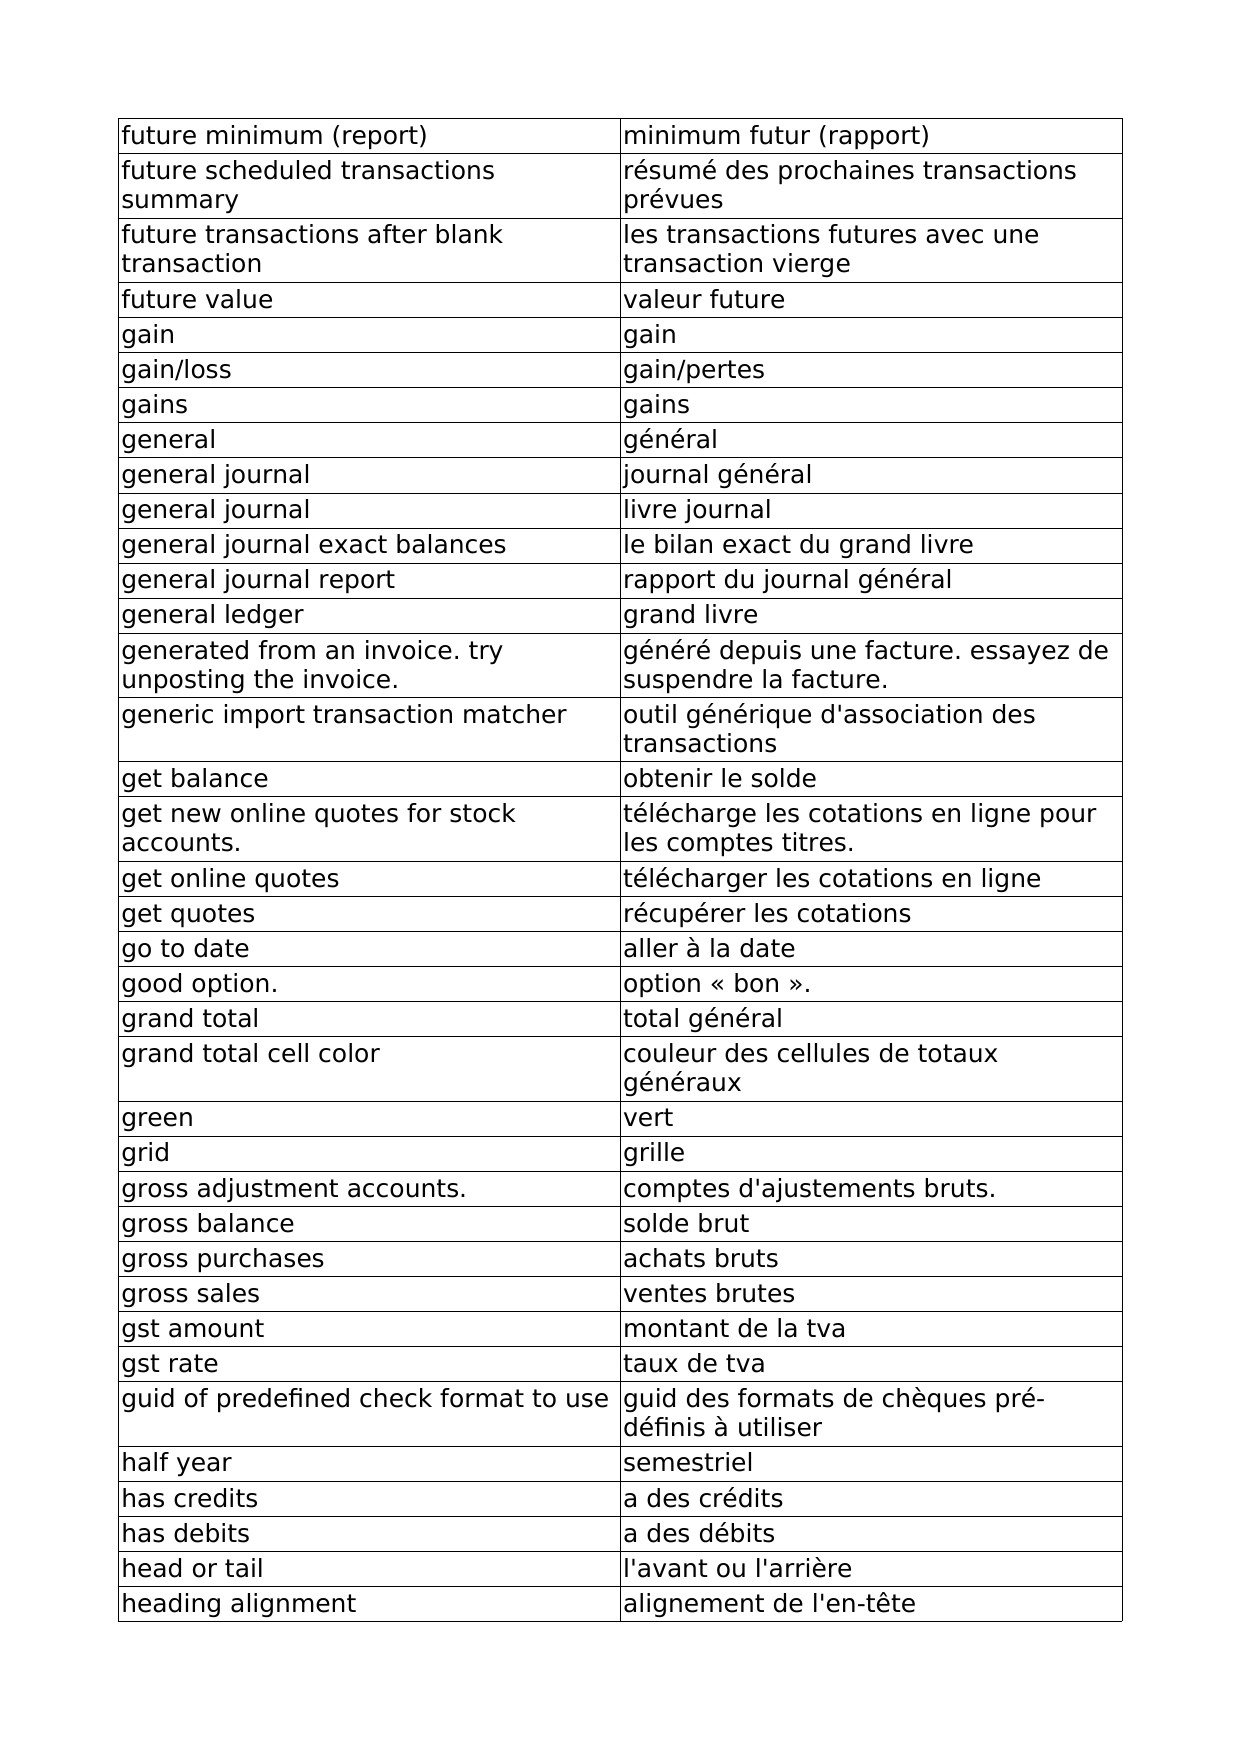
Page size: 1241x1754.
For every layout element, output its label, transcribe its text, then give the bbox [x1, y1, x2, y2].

table_cell green [119, 1102, 620, 1136]
table_cell minimum futur (rapport) [621, 119, 1122, 153]
table_cell livre journal [621, 494, 1122, 527]
table_cell get balance [119, 762, 620, 796]
table_cell l'avant ou l'arrière [621, 1552, 1122, 1586]
table_cell gross purchases [119, 1242, 620, 1276]
table_cell aller à la date [621, 932, 1122, 966]
table_cell future transactions after blank transaction [119, 219, 620, 282]
table_cell résumé des prochaines transactions prévues [621, 154, 1122, 217]
table_cell generated from an invoice. try unposting the invoice. [119, 634, 620, 697]
table_cell heading alignment [119, 1587, 620, 1621]
table_cell achats bruts [621, 1242, 1122, 1276]
table_cell taux de tva [621, 1347, 1122, 1381]
table_cell rapport du journal général [621, 564, 1122, 598]
table_cell gain [621, 318, 1122, 352]
table_cell get new online quotes for stock accounts. [119, 797, 620, 861]
table_cell généré depuis une facture. essayez de suspendre la facture. [621, 634, 1122, 697]
table_cell grid [119, 1137, 620, 1171]
table_cell gain [119, 318, 620, 352]
table_cell general ledger [119, 599, 620, 633]
table_cell guid des formats de chèques pré-définis à utiliser [621, 1382, 1122, 1446]
table_cell obtenir le solde [621, 762, 1122, 796]
table_cell outil générique d'association des transactions [621, 698, 1122, 761]
table_cell comptes d'ajustements bruts. [621, 1172, 1122, 1206]
table_cell gain/pertes [621, 353, 1122, 387]
table_cell get online quotes [119, 862, 620, 896]
table_cell half year [119, 1447, 620, 1481]
table_cell good option. [119, 967, 620, 1001]
table_cell gains [621, 388, 1122, 422]
table_cell option « bon ». [621, 967, 1122, 1001]
table_cell future minimum (report) [119, 119, 620, 153]
table_cell ventes brutes [621, 1277, 1122, 1311]
table_cell grand livre [621, 599, 1122, 633]
table_cell has debits [119, 1517, 620, 1551]
table_cell a des débits [621, 1517, 1122, 1551]
table_cell go to date [119, 932, 620, 966]
table_cell get quotes [119, 897, 620, 931]
table_cell le bilan exact du grand livre [621, 529, 1122, 563]
table_cell general journal [119, 494, 620, 527]
table_cell grand total cell color [119, 1037, 620, 1101]
table_cell future value [119, 283, 620, 317]
table_cell a des crédits [621, 1482, 1122, 1516]
table_cell vert [621, 1102, 1122, 1136]
table_cell gains [119, 388, 620, 422]
table_cell gst rate [119, 1347, 620, 1381]
table_cell has credits [119, 1482, 620, 1516]
table_cell general journal [119, 458, 620, 492]
table_cell grand total [119, 1002, 620, 1036]
table_cell gst amount [119, 1312, 620, 1346]
table_cell télécharger les cotations en ligne [621, 862, 1122, 896]
table_cell alignement de l'en-tête [621, 1587, 1122, 1621]
table_cell journal général [621, 458, 1122, 492]
table_cell récupérer les cotations [621, 897, 1122, 931]
table_cell general journal exact balances [119, 529, 620, 563]
table_cell montant de la tva [621, 1312, 1122, 1346]
table_cell semestriel [621, 1447, 1122, 1481]
table_cell total général [621, 1002, 1122, 1036]
table_cell generic import transaction matcher [119, 698, 620, 761]
table_cell gross adjustment accounts. [119, 1172, 620, 1206]
table_cell valeur future [621, 283, 1122, 317]
table_cell gross balance [119, 1207, 620, 1241]
table_cell guid of predefined check format to use [119, 1382, 620, 1446]
table_cell future scheduled transactions summary [119, 154, 620, 217]
table_cell head or tail [119, 1552, 620, 1586]
table_cell général [621, 423, 1122, 457]
table_cell solde brut [621, 1207, 1122, 1241]
table_cell grille [621, 1137, 1122, 1171]
table_cell gross sales [119, 1277, 620, 1311]
table_cell couleur des cellules de totaux généraux [621, 1037, 1122, 1101]
table_cell general journal report [119, 564, 620, 598]
table_cell télécharge les cotations en ligne pour les comptes titres. [621, 797, 1122, 861]
table_cell gain/loss [119, 353, 620, 387]
table_cell general [119, 423, 620, 457]
table_cell les transactions futures avec une transaction vierge [621, 219, 1122, 282]
